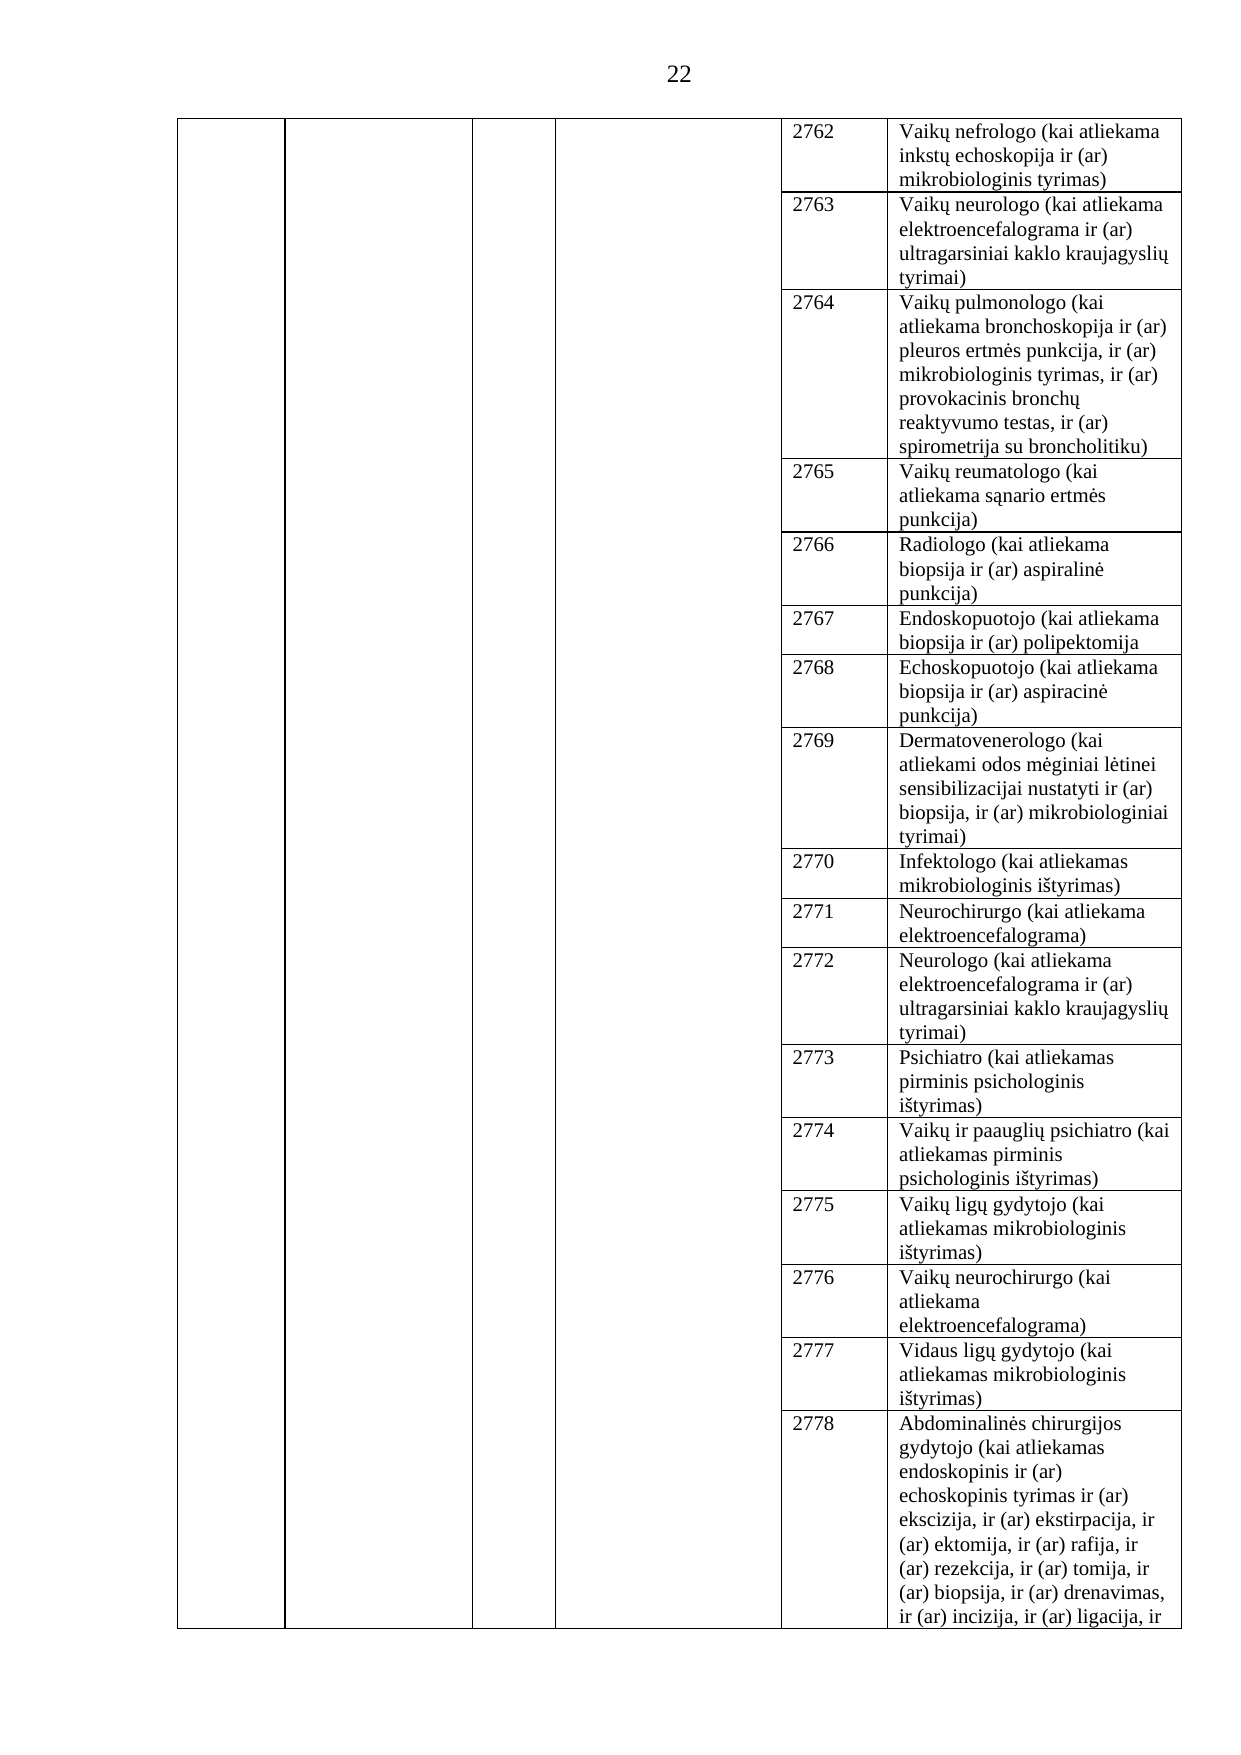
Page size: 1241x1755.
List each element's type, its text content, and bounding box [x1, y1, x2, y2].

table_cell 2770 [782, 849, 887, 897]
table_cell [556, 119, 781, 1628]
table_cell 2766 [782, 533, 887, 604]
table_cell Echoskopuotojo (kai atliekama biopsija ir (ar) aspiracinė punkcija) [888, 655, 1181, 727]
table_cell [286, 119, 472, 1628]
table_cell Vaikų pulmonologo (kai atliekama bronchoskopija ir (ar) pleuros ertmės punkcija, ir (ar) mikrobiologinis tyrimas, ir (ar) provokacinis bronchų reaktyvumo testas, ir (ar) spirometrija su broncholitiku) [888, 290, 1181, 458]
table_cell Vaikų nefrologo (kai atliekama inkstų echoskopija ir (ar) mikrobiologinis tyrimas) [888, 119, 1181, 191]
table_cell Vaikų ir paauglių psichiatro (kai atliekamas pirminis psichologinis ištyrimas) [888, 1118, 1181, 1190]
table_cell 2764 [782, 290, 887, 458]
table_cell Vidaus ligų gydytojo (kai atliekamas mikrobiologinis ištyrimas) [888, 1338, 1181, 1410]
table_cell Neurologo (kai atliekama elektroencefalograma ir (ar) ultragarsiniai kaklo kraujagyslių tyrimai) [888, 948, 1181, 1044]
table_cell Abdominalinės chirurgijos gydytojo (kai atliekamas endoskopinis ir (ar) echoskopinis tyrimas ir (ar) ekscizija, ir (ar) ekstirpacija, ir (ar) ektomija, ir (ar) rafija, ir (ar) rezekcija, ir (ar) tomija, ir (ar) biopsija, ir (ar) drenavimas, ir (ar) incizija, ir (ar) ligacija, ir [888, 1411, 1181, 1628]
table_cell [473, 119, 555, 1628]
table_cell 2777 [782, 1338, 887, 1410]
table_cell Vaikų reumatologo (kai atliekama sąnario ertmės punkcija) [888, 459, 1181, 531]
table_cell Vaikų neurochirurgo (kai atliekama elektroencefalograma) [888, 1265, 1181, 1337]
table_cell 2778 [782, 1411, 887, 1628]
table_cell 2769 [782, 728, 887, 848]
table_cell 2774 [782, 1118, 887, 1190]
table_cell [178, 119, 284, 1628]
table_cell Vaikų neurologo (kai atliekama elektroencefalograma ir (ar) ultragarsiniai kaklo kraujagyslių tyrimai) [888, 193, 1181, 289]
table_cell Neurochirurgo (kai atliekama elektroencefalograma) [888, 899, 1181, 947]
table_cell 2763 [782, 193, 887, 289]
table_cell 2768 [782, 655, 887, 727]
table_cell 2775 [782, 1191, 887, 1264]
table_cell Psichiatro (kai atliekamas pirminis psichologinis ištyrimas) [888, 1045, 1181, 1117]
table_cell 2762 [782, 119, 887, 191]
table_cell 2765 [782, 459, 887, 531]
table_cell Endoskopuotojo (kai atliekama biopsija ir (ar) polipektomija [888, 606, 1181, 654]
table_cell 2773 [782, 1045, 887, 1117]
table_cell Vaikų ligų gydytojo (kai atliekamas mikrobiologinis ištyrimas) [888, 1191, 1181, 1264]
table_cell 2776 [782, 1265, 887, 1337]
table_cell Radiologo (kai atliekama biopsija ir (ar) aspiralinė punkcija) [888, 533, 1181, 604]
table_cell 2771 [782, 899, 887, 947]
table_cell 2772 [782, 948, 887, 1044]
table_cell Dermatovenerologo (kai atliekami odos mėginiai lėtinei sensibilizacijai nustatyti ir (ar) biopsija, ir (ar) mikrobiologiniai tyrimai) [888, 728, 1181, 848]
table_cell 2767 [782, 606, 887, 654]
table_cell Infektologo (kai atliekamas mikrobiologinis ištyrimas) [888, 849, 1181, 897]
